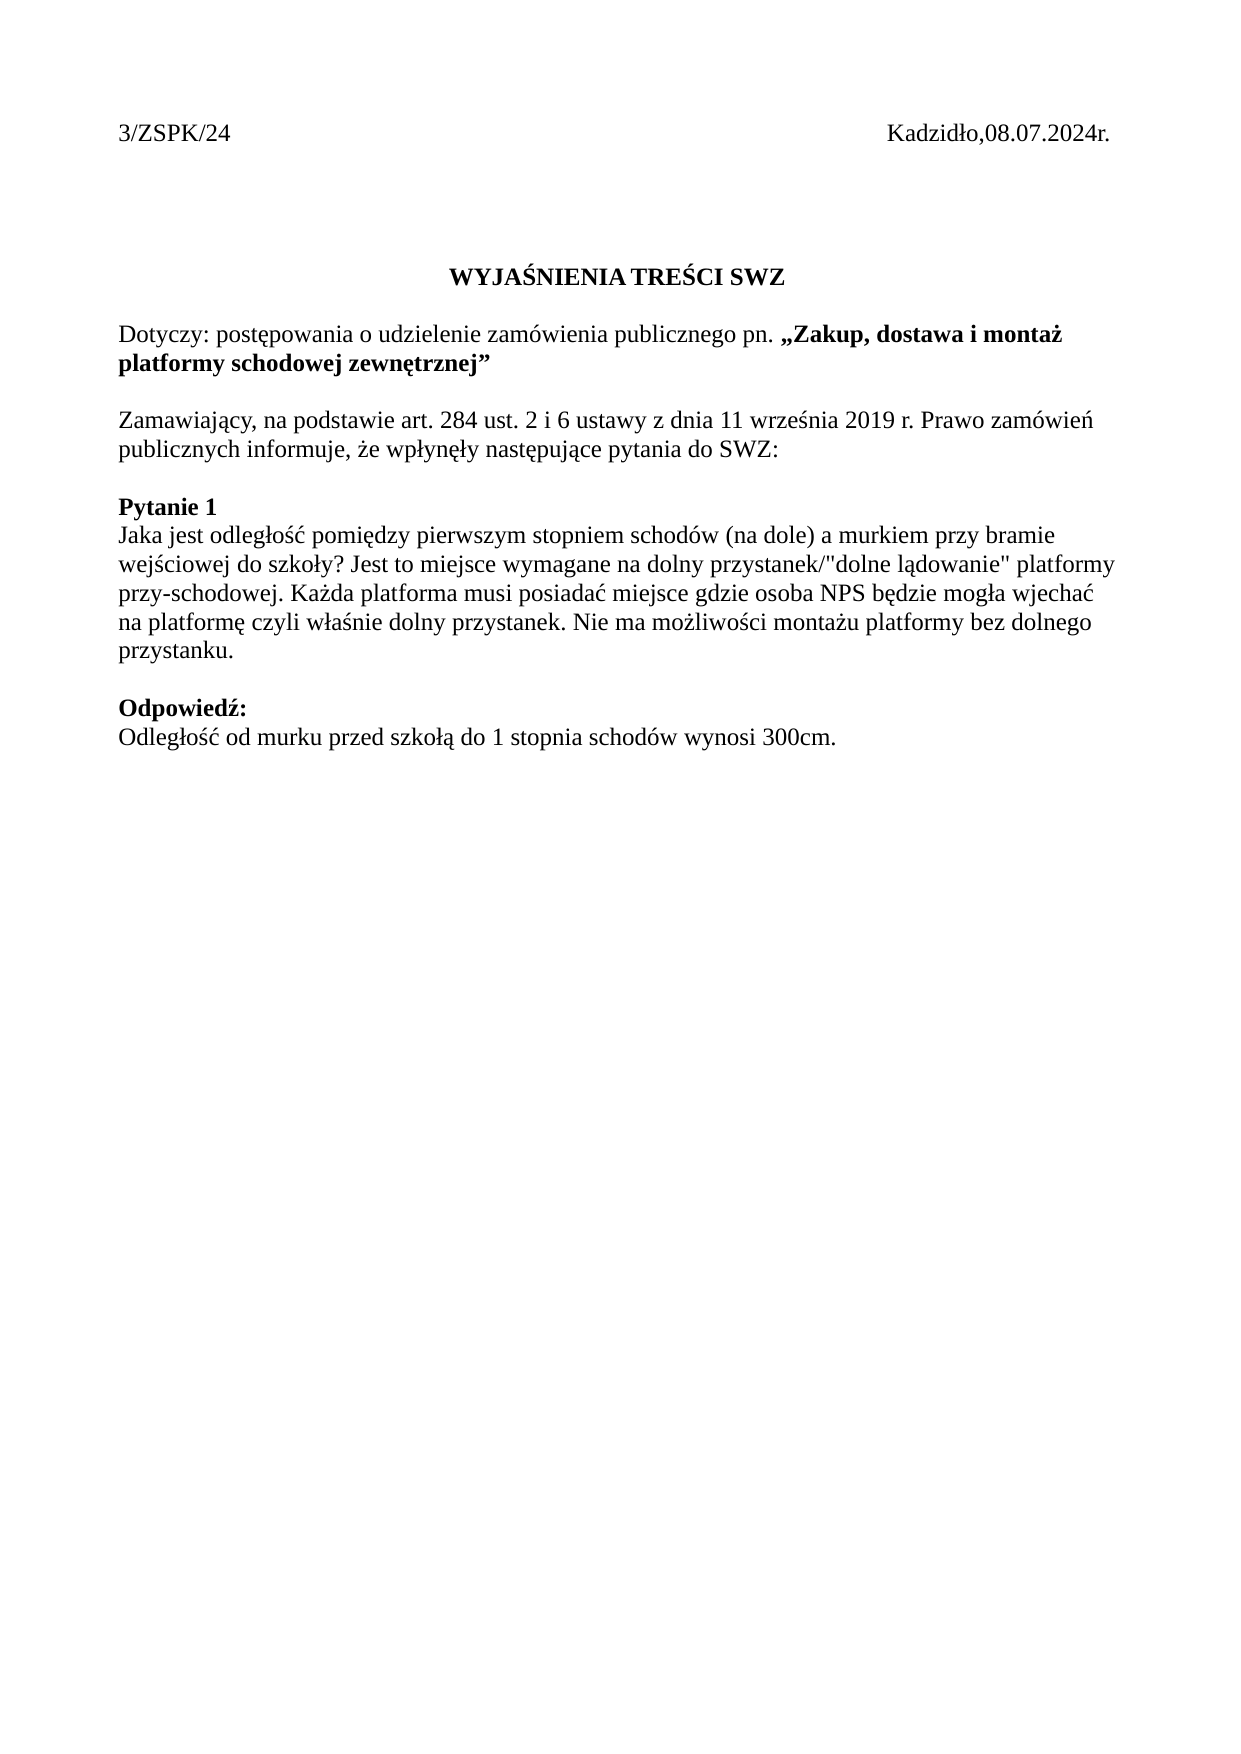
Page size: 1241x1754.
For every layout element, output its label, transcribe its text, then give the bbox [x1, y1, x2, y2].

text Jaka jest odległość pomiędzy pierwszym stopniem schodów (na dole) a murkiem przy bramie wejściowej do szkoły? Jest to miejsce wymagane na dolny przystanek/"dolne lądowanie" platformy przy-schodowej. Każda platforma musi posiadać miejsce gdzie osoba NPS będzie mogła wjechać na platformę czyli właśnie dolny przystanek. Nie ma możliwości montażu platformy bez dolnego przystanku. [118, 521, 1122, 664]
text Odpowiedź: [118, 693, 1122, 722]
text Odległość od murku przed szkołą do 1 stopnia schodów wynosi 300cm. [118, 722, 1122, 751]
text Zamawiający, na podstawie art. 284 ust. 2 i 6 ustawy z dnia 11 września 2019 r. Prawo zamówień publicznych informuje, że wpłynęły następujące pytania do SWZ: [118, 406, 1122, 463]
text 3/ZSPK/24 Kadzidło,08.07.2024r. [118, 118, 1122, 147]
text Dotyczy: postępowania o udzielenie zamówienia publicznego pn. „Zakup, dostawa i montaż platformy schodowej zewnętrznej” [118, 319, 1122, 377]
text Pytanie 1 [118, 492, 1122, 521]
text WYJAŚNIENIA TREŚCI SWZ [118, 262, 1122, 291]
